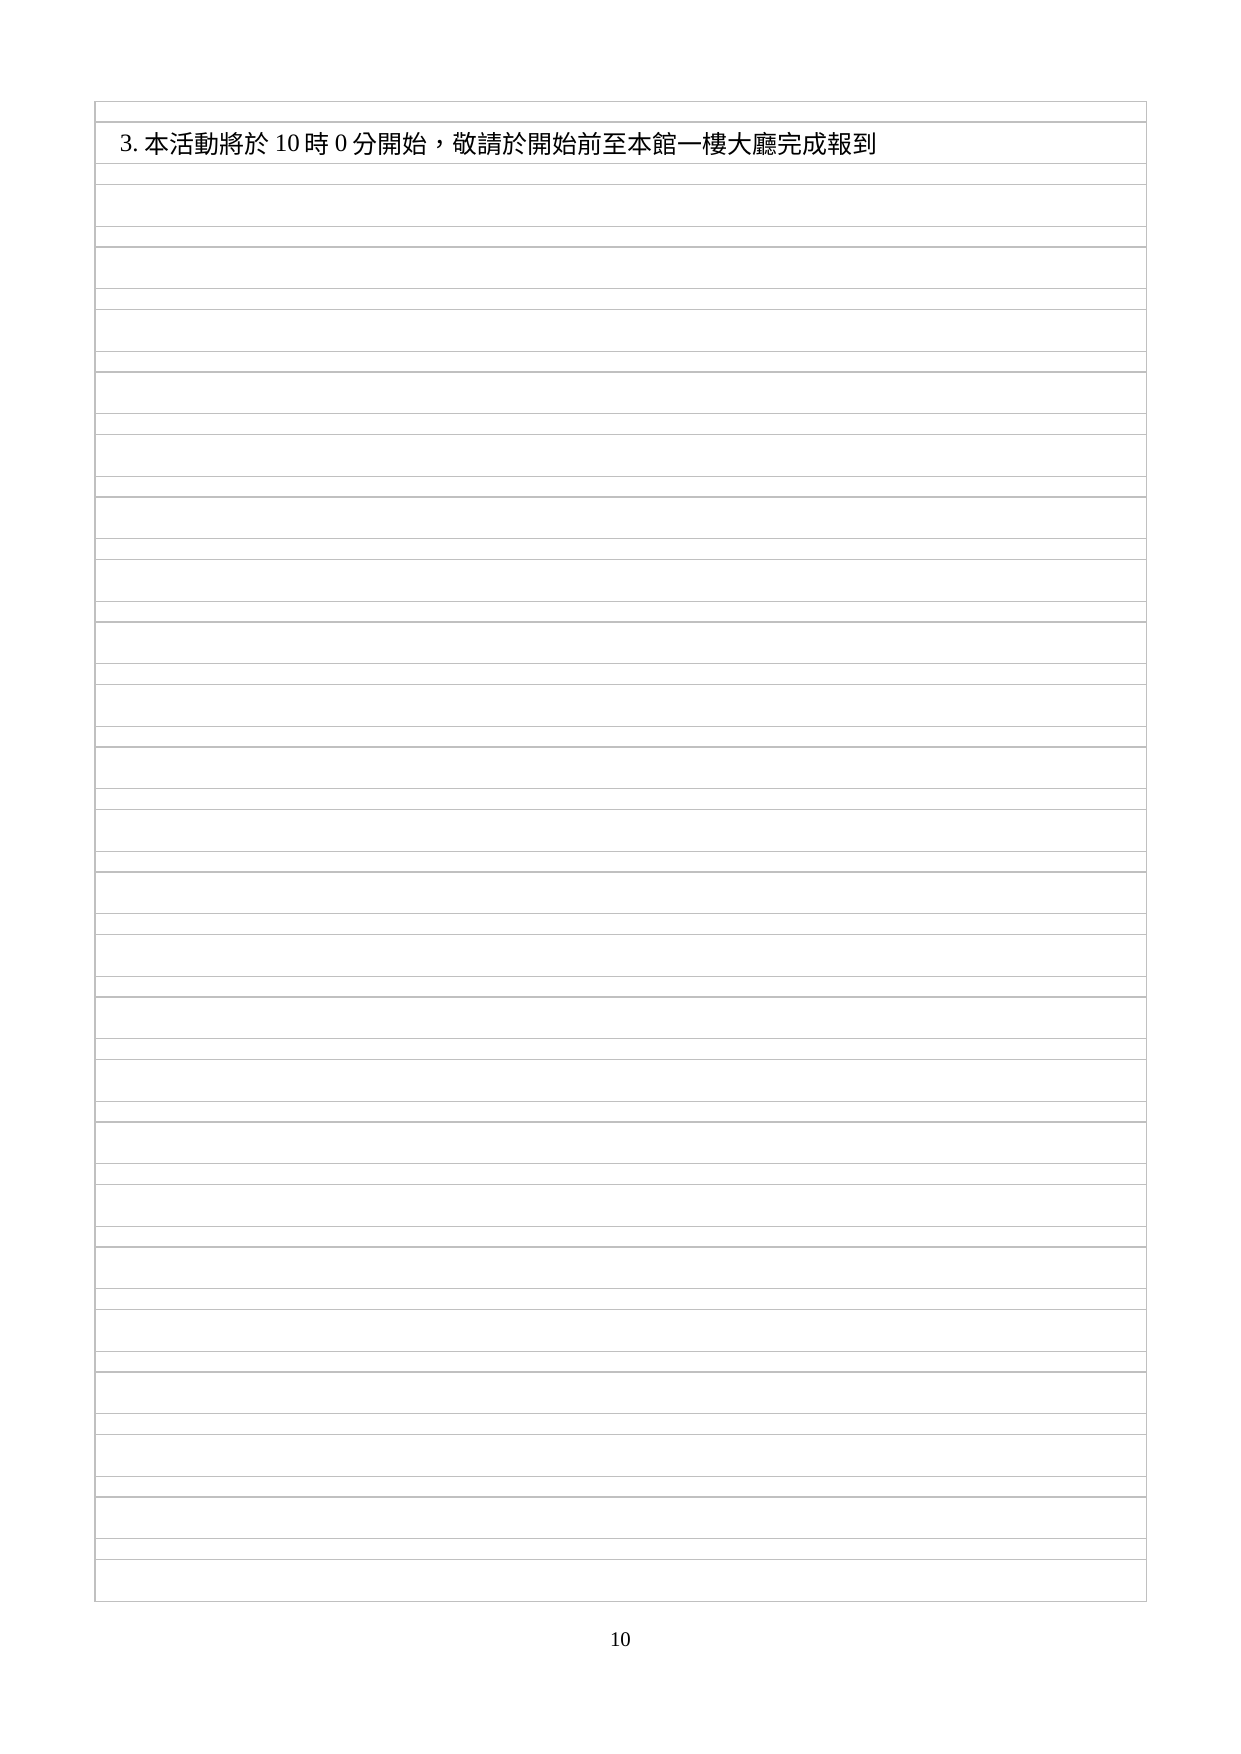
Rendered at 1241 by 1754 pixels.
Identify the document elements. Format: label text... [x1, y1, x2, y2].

text 3. 本活動將於10時0分開始，敬請於開始前至本館一樓大廳完成報到 [96, 123, 1146, 163]
text [96, 102, 1146, 121]
